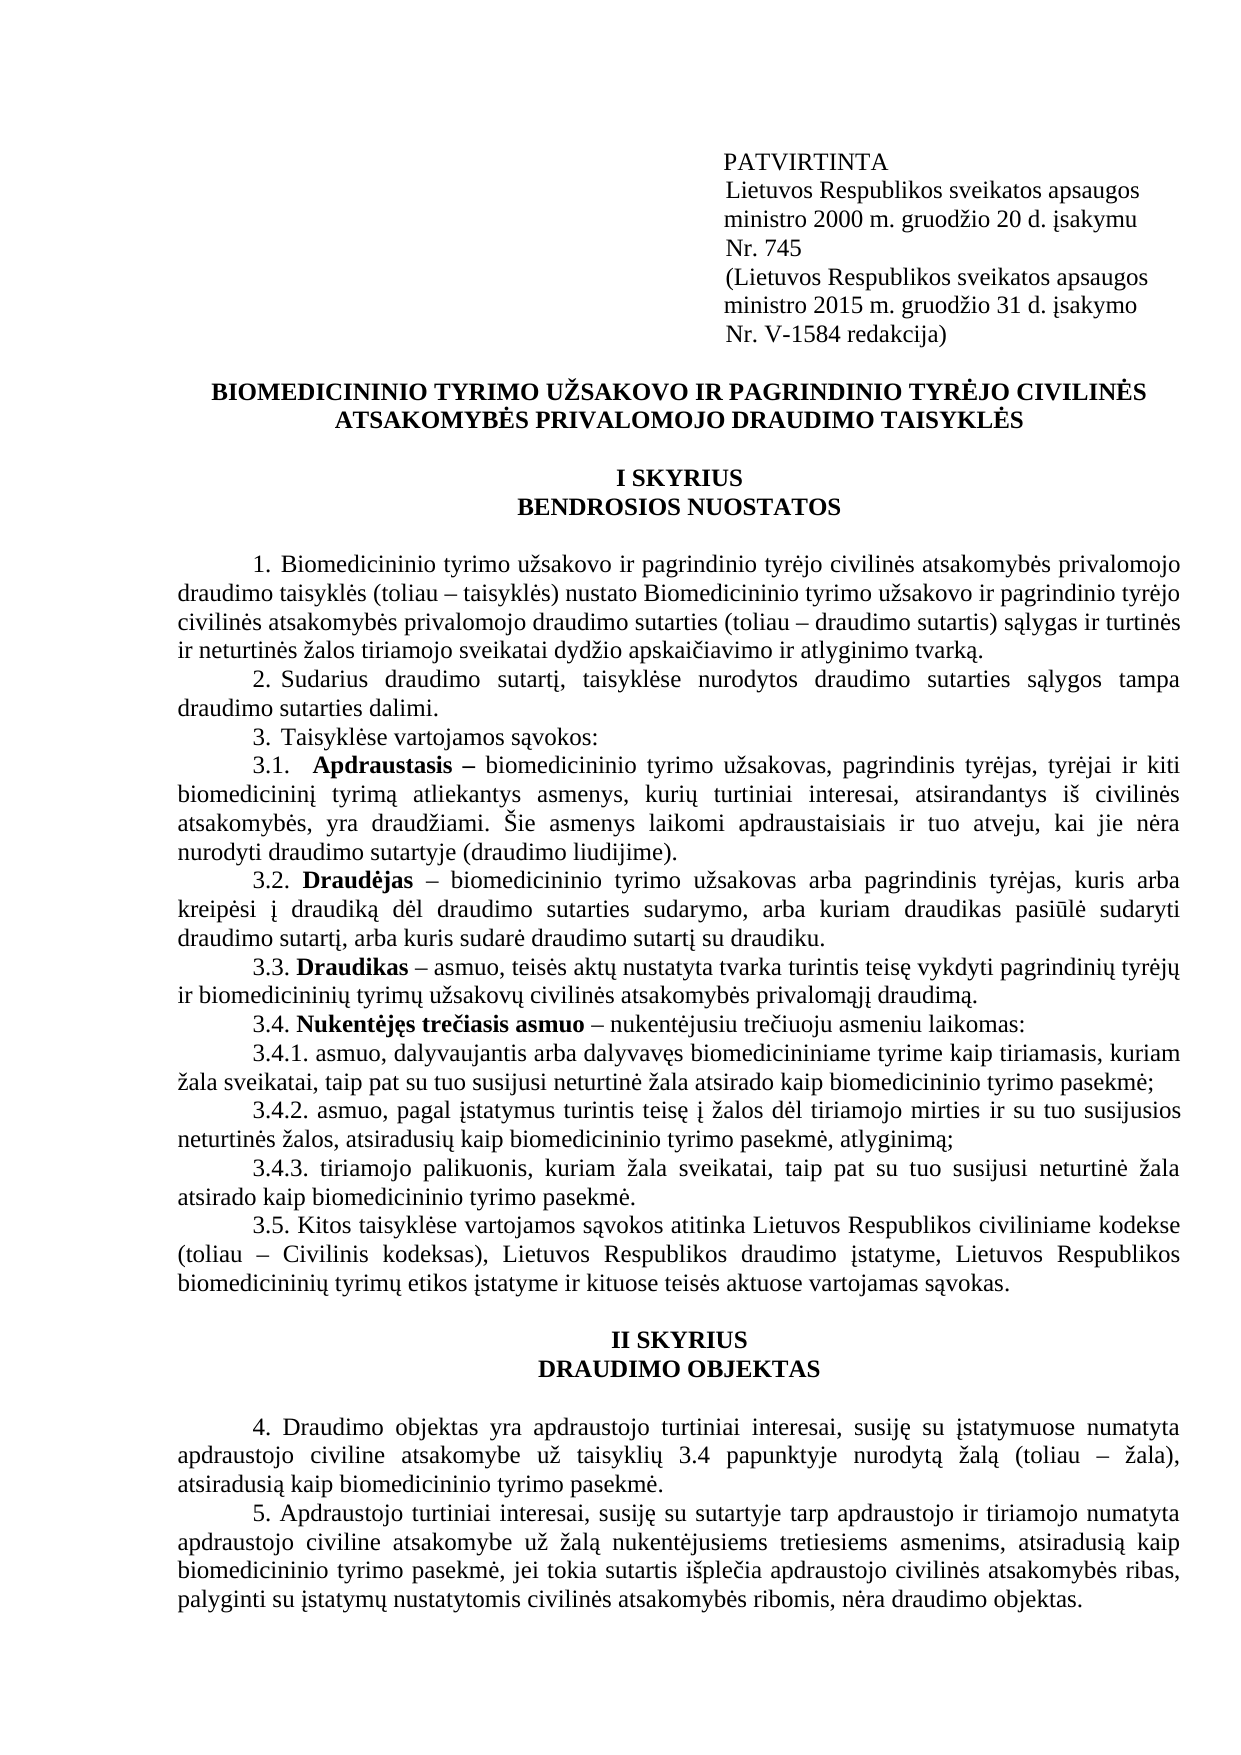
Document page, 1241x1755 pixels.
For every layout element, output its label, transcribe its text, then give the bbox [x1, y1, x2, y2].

text 4. Draudimo objektas yra apdraustojo turtiniai interesai, susiję su įstatymuose numatyta apdraustojo civiline atsakomybe už taisyklių 3.4 papunktyje nurodytą žalą (toliau – žala), atsiradusią kaip biomedicininio tyrimo pasekmė. [177, 1412, 1181, 1498]
text Nr. V-1584 redakcija) [723, 319, 1181, 348]
text 3.4.1. asmuo, dalyvaujantis arba dalyvavęs biomedicininiame tyrime kaip tiriamasis, kuriam žala sveikatai, taip pat su tuo susijusi neturtinė žala atsirado kaip biomedicininio tyrimo pasekmė; [177, 1038, 1181, 1096]
text 1. Biomedicininio tyrimo užsakovo ir pagrindinio tyrėjo civilinės atsakomybės privalomojo draudimo taisyklės (toliau – taisyklės) nustato Biomedicininio tyrimo užsakovo ir pagrindinio tyrėjo civilinės atsakomybės privalomojo draudimo sutarties (toliau – draudimo sutartis) sąlygas ir turtinės ir neturtinės žalos tiriamojo sveikatai dydžio apskaičiavimo ir atlyginimo tvarką. [177, 549, 1181, 664]
text Nr. 745 [694, 233, 1181, 262]
text (Lietuvos Respublikos sveikatos apsaugos ministro 2015 m. gruodžio 31 d. įsakymo [723, 262, 1181, 319]
text I SKYRIUS [177, 463, 1181, 492]
text 5. Apdraustojo turtiniai interesai, susiję su sutartyje tarp apdraustojo ir tiriamojo numatyta apdraustojo civiline atsakomybe už žalą nukentėjusiems tretiesiems asmenims, atsiradusią kaip biomedicininio tyrimo pasekmė, jei tokia sutartis išplečia apdraustojo civilinės atsakomybės ribas, palyginti su įstatymų nustatytomis civilinės atsakomybės ribomis, nėra draudimo objektas. [177, 1498, 1181, 1613]
text 3.4. Nukentėjęs trečiasis asmuo – nukentėjusiu trečiuoju asmeniu laikomas: [177, 1009, 1181, 1038]
text 3.3. Draudikas – asmuo, teisės aktų nustatyta tvarka turintis teisę vykdyti pagrindinių tyrėjų ir biomedicininių tyrimų užsakovų civilinės atsakomybės privalomąjį draudimą. [177, 952, 1181, 1009]
text II SKYRIUS [177, 1326, 1181, 1354]
text 3.5. Kitos taisyklėse vartojamos sąvokos atitinka Lietuvos Respublikos civiliniame kodekse (toliau – Civilinis kodeksas), Lietuvos Respublikos draudimo įstatyme, Lietuvos Respublikos biomedicininių tyrimų etikos įstatyme ir kituose teisės aktuose vartojamas sąvokas. [177, 1211, 1181, 1297]
text 3.4.3. tiriamojo palikuonis, kuriam žala sveikatai, taip pat su tuo susijusi neturtinė žala atsirado kaip biomedicininio tyrimo pasekmė. [177, 1153, 1181, 1211]
text 3.2. Draudėjas – biomedicininio tyrimo užsakovas arba pagrindinis tyrėjas, kuris arba kreipėsi į draudiką dėl draudimo sutarties sudarymo, arba kuriam draudikas pasiūlė sudaryti draudimo sutartį, arba kuris sudarė draudimo sutartį su draudiku. [177, 866, 1181, 952]
text 2. Sudarius draudimo sutartį, taisyklėse nurodytos draudimo sutarties sąlygos tampa draudimo sutarties dalimi. [177, 664, 1181, 722]
text 3.1. Apdraustasis – biomedicininio tyrimo užsakovas, pagrindinis tyrėjas, tyrėjai ir kiti biomedicininį tyrimą atliekantys asmenys, kurių turtiniai interesai, atsirandantys iš civilinės atsakomybės, yra draudžiami. Šie asmenys laikomi apdraustaisiais ir tuo atveju, kai jie nėra nurodyti draudimo sutartyje (draudimo liudijime). [177, 751, 1181, 866]
text 3. Taisyklėse vartojamos sąvokos: [252, 722, 1181, 751]
text Lietuvos Respublikos sveikatos apsaugos ministro 2000 m. gruodžio 20 d. įsakymu [723, 176, 1181, 233]
text PATVIRTINTA [574, 147, 1181, 176]
text BENDROSIOS NUOSTATOS [177, 492, 1181, 521]
text DRAUDIMO OBJEKTAS [177, 1354, 1181, 1383]
text BIOMEDICININIO TYRIMO UŽSAKOVO IR PAGRINDINIO TYRĖJO CIVILINĖS ATSAKOMYBĖS PRIVALOMOJO DRAUDIMO TAISYKLĖS [177, 377, 1181, 434]
text 3.4.2. asmuo, pagal įstatymus turintis teisę į žalos dėl tiriamojo mirties ir su tuo susijusios neturtinės žalos, atsiradusių kaip biomedicininio tyrimo pasekmė, atlyginimą; [177, 1096, 1181, 1153]
